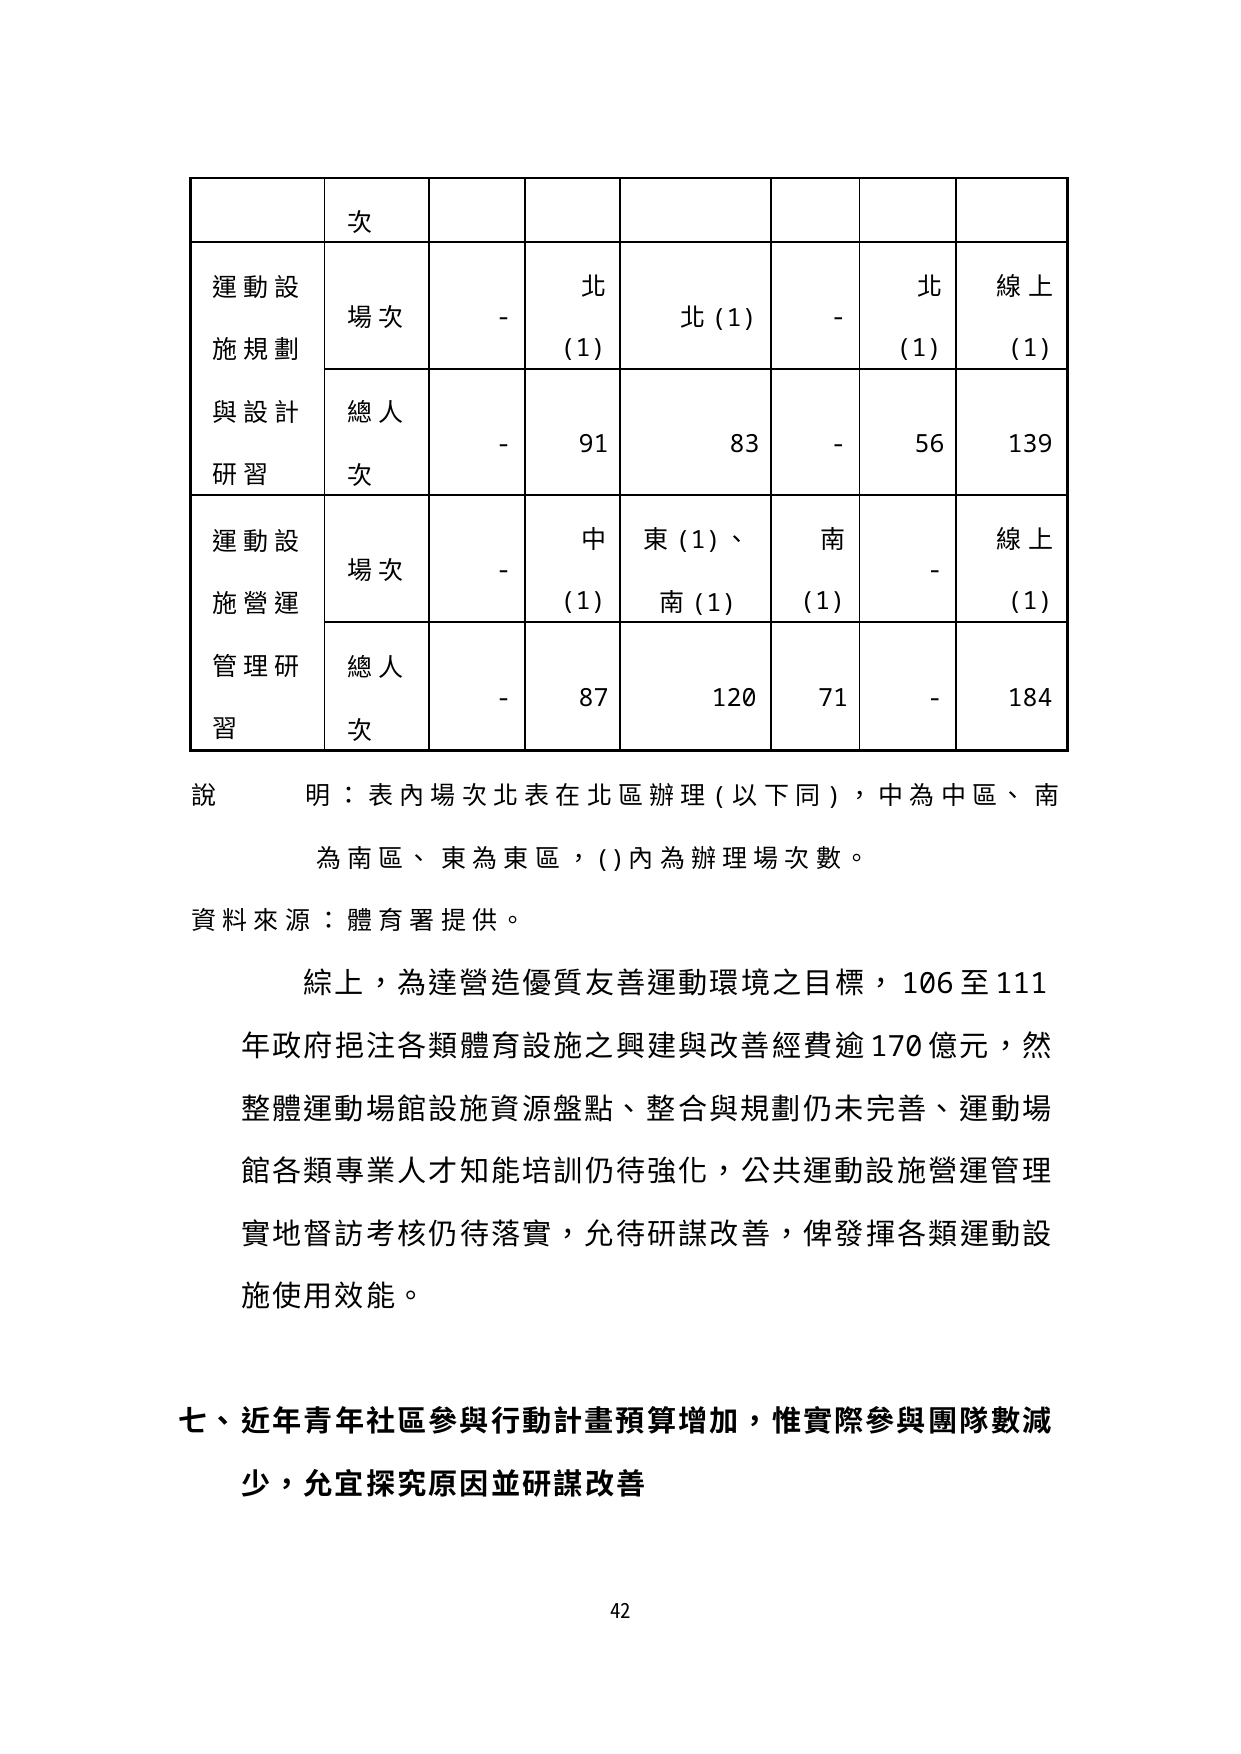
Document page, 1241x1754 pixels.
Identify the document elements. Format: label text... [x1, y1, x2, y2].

table_cell - [621, 179, 770, 241]
table_cell 91 [526, 370, 619, 494]
table_cell 184 [957, 623, 1066, 749]
table_cell 次 [325, 179, 428, 241]
table_cell - [957, 179, 1066, 241]
table_cell 總人次 [325, 623, 428, 749]
table_cell - [430, 243, 524, 368]
text 資料來源：體育署提供。 [185, 877, 1063, 940]
table_cell 線上(1) [957, 243, 1066, 368]
table_cell 運動設施規劃與設計研習 [192, 243, 324, 494]
table_cell - [430, 623, 524, 749]
table_cell 中(1) [526, 496, 619, 621]
table_cell - [430, 496, 524, 621]
text 綜上，為達營造優質友善運動環境之目標，106至111年政府挹注各類體育設施之興建與改善經費逾170億元，然整體運動場館設施資源盤點、整合與規劃仍未完善、運動場館各類專業人才知能培訓仍待強化，公共運動設施營運管理實地督訪考核仍待落實，允待研謀改善，俾發揮各類運動設施使用效能。 [236, 940, 1063, 1315]
table_cell 場次 [325, 496, 428, 621]
text 說 明：表內場次北表在北區辦理(以下同)，中為中區、南為南區、東為東區，()內為辦理場次數。 [185, 752, 1063, 877]
table_cell 北(1) [526, 243, 619, 368]
table_cell [192, 179, 324, 241]
table_cell 120 [621, 623, 770, 749]
table_cell 線上(1) [957, 496, 1066, 621]
table_cell - [772, 179, 859, 241]
table_cell - [430, 370, 524, 494]
table_cell [430, 179, 524, 241]
table_cell 東(1)、 南(1) [621, 496, 770, 621]
table_cell - [860, 623, 955, 749]
table_cell - [860, 496, 955, 621]
table_cell 運動設施營運管理研習 [192, 496, 324, 749]
table_cell 71 [772, 623, 859, 749]
table_cell 83 [621, 370, 770, 494]
table_cell 總人次 [325, 370, 428, 494]
table_cell 139 [957, 370, 1066, 494]
table_cell 北(1) [621, 243, 770, 368]
table_cell 場次 [325, 243, 428, 368]
table_cell 56 [860, 370, 955, 494]
table_cell 北(1) [860, 243, 955, 368]
table_cell 南(1) [772, 496, 859, 621]
table_cell - [772, 370, 859, 494]
table_cell - [526, 179, 619, 241]
table_cell - [772, 243, 859, 368]
table_cell 87 [526, 623, 619, 749]
table_cell - [860, 179, 955, 241]
text 七、近年青年社區參與行動計畫預算增加，惟實際參與團隊數減少，允宜探究原因並研謀改善 [177, 1377, 1063, 1502]
